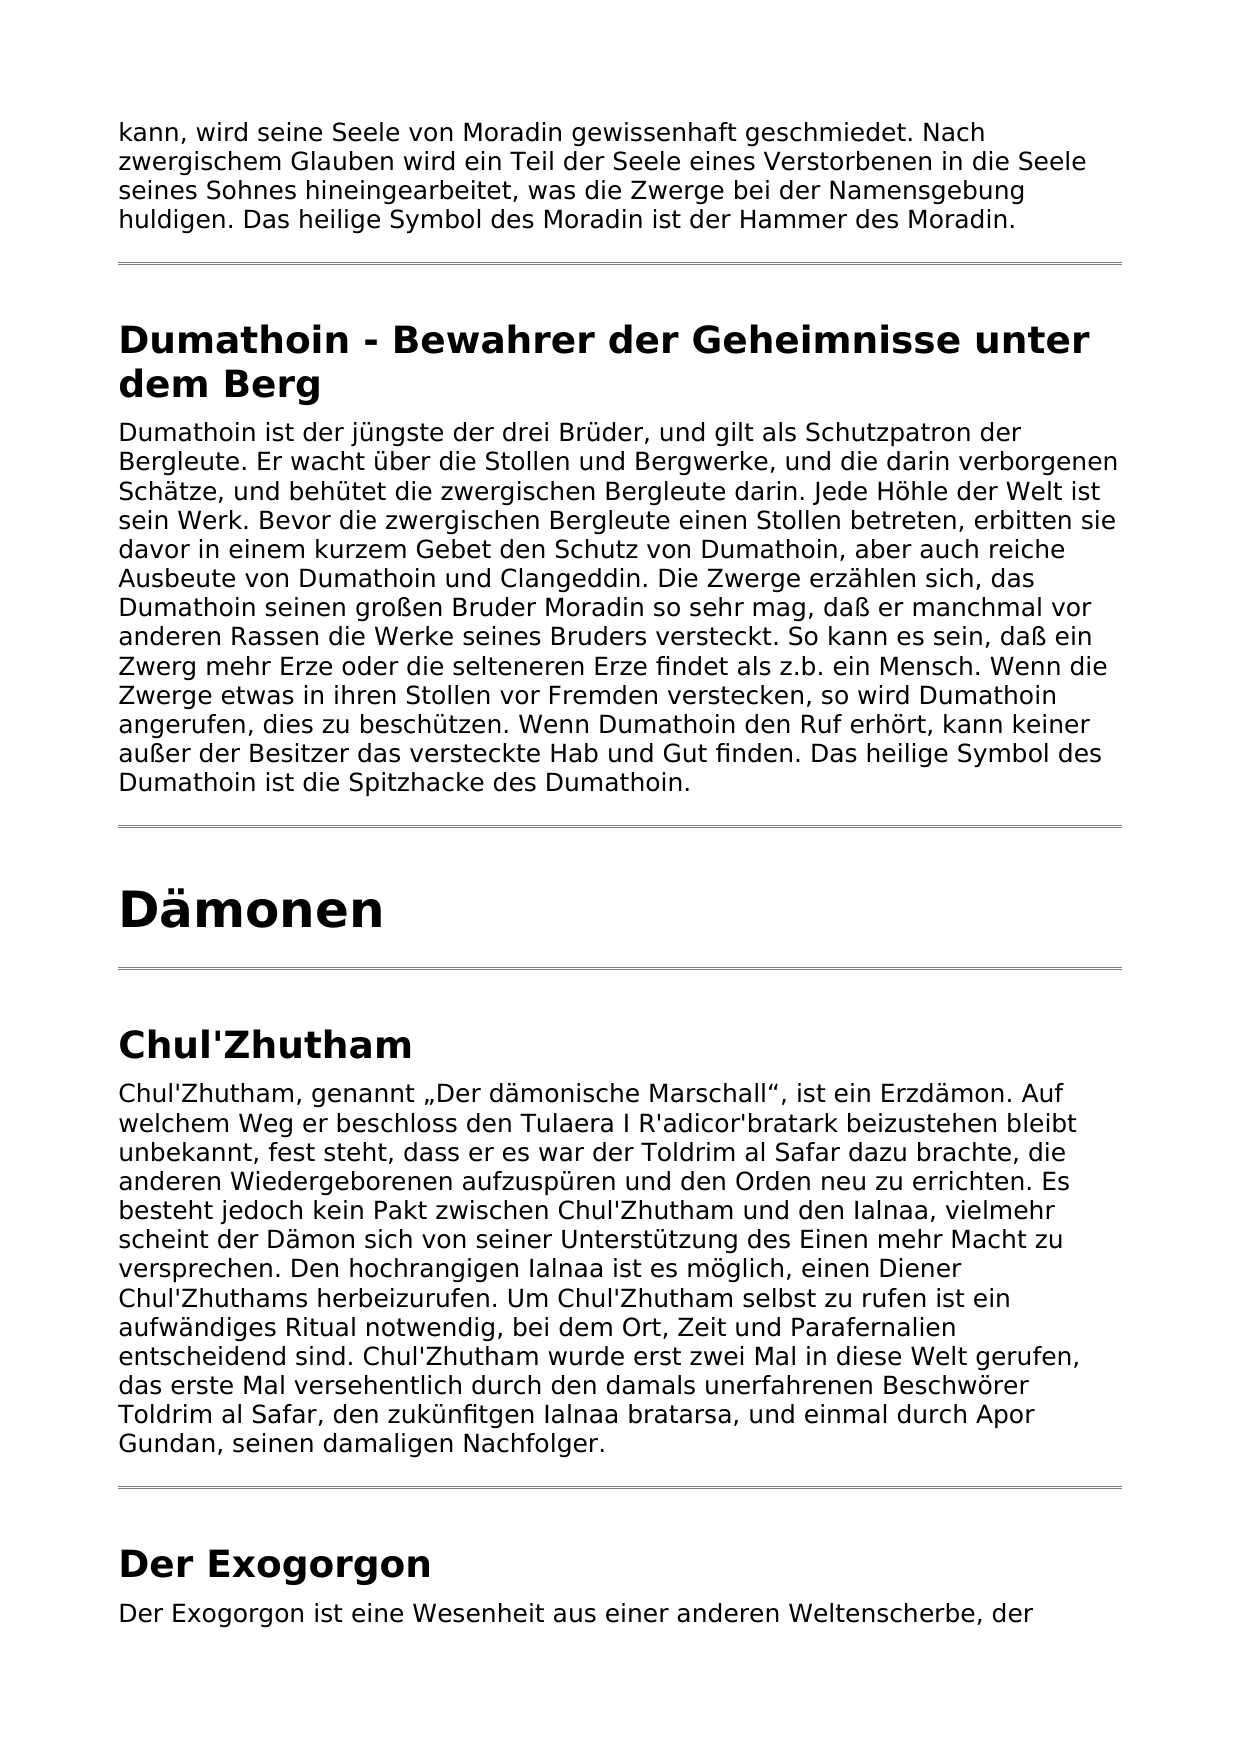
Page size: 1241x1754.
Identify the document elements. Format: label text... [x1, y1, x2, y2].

subtitle Dumathoin - Bewahrer der Geheimnisse unter dem Berg [118, 319, 1122, 406]
text Chul'Zhutham, genannt „Der dämonische Marschall“, ist ein Erzdämon. Auf welchem Weg er beschloss den Tulaera I R'adicor'bratark beizustehen bleibt unbekannt, fest steht, dass er es war der Toldrim al Safar dazu brachte, die anderen Wiedergeborenen aufzuspüren und den Orden neu zu errichten. Es besteht jedoch kein Pakt zwischen Chul'Zhutham und den Ialnaa, vielmehr scheint der Dämon sich von seiner Unterstützung des Einen mehr Macht zu versprechen. Den hochrangigen Ialnaa ist es möglich, einen Diener Chul'Zhuthams herbeizurufen. Um Chul'Zhutham selbst zu rufen ist ein aufwändiges Ritual notwendig, bei dem Ort, Zeit und Parafernalien entscheidend sind. Chul'Zhutham wurde erst zwei Mal in diese Welt gerufen, das erste Mal versehentlich durch den damals unerfahrenen Beschwörer Toldrim al Safar, den zukünfitgen Ialnaa bratarsa, und einmal durch Apor Gundan, seinen damaligen Nachfolger. [118, 1080, 1122, 1459]
text Dumathoin ist der jüngste der drei Brüder, und gilt als Schutzpatron der Bergleute. Er wacht über die Stollen und Bergwerke, und die darin verborgenen Schätze, und behütet die zwergischen Bergleute darin. Jede Höhle der Welt ist sein Werk. Bevor die zwergischen Bergleute einen Stollen betreten, erbitten sie davor in einem kurzem Gebet den Schutz von Dumathoin, aber auch reiche Ausbeute von Dumathoin und Clangeddin. Die Zwerge erzählen sich, das Dumathoin seinen großen Bruder Moradin so sehr mag, daß er manchmal vor anderen Rassen die Werke seines Bruders versteckt. So kann es sein, daß ein Zwerg mehr Erze oder die selteneren Erze findet als z.b. ein Mensch. Wenn die Zwerge etwas in ihren Stollen vor Fremden verstecken, so wird Dumathoin angerufen, dies zu beschützen. Wenn Dumathoin den Ruf erhört, kann keiner außer der Besitzer das versteckte Hab und Gut finden. Das heilige Symbol des Dumathoin ist die Spitzhacke des Dumathoin. [118, 418, 1122, 798]
subtitle Dämonen [118, 881, 1122, 940]
subtitle Chul'Zhutham [118, 1023, 1122, 1067]
text Der Exogorgon ist eine Wesenheit aus einer anderen Weltenscherbe, der [118, 1599, 1122, 1628]
subtitle Der Exogorgon [118, 1543, 1122, 1586]
text kann, wird seine Seele von Moradin gewissenhaft geschmiedet. Nach zwergischem Glauben wird ein Teil der Seele eines Verstorbenen in die Seele seines Sohnes hineingearbeitet, was die Zwerge bei der Namensgebung huldigen. Das heilige Symbol des Moradin ist der Hammer des Moradin. [118, 118, 1122, 235]
